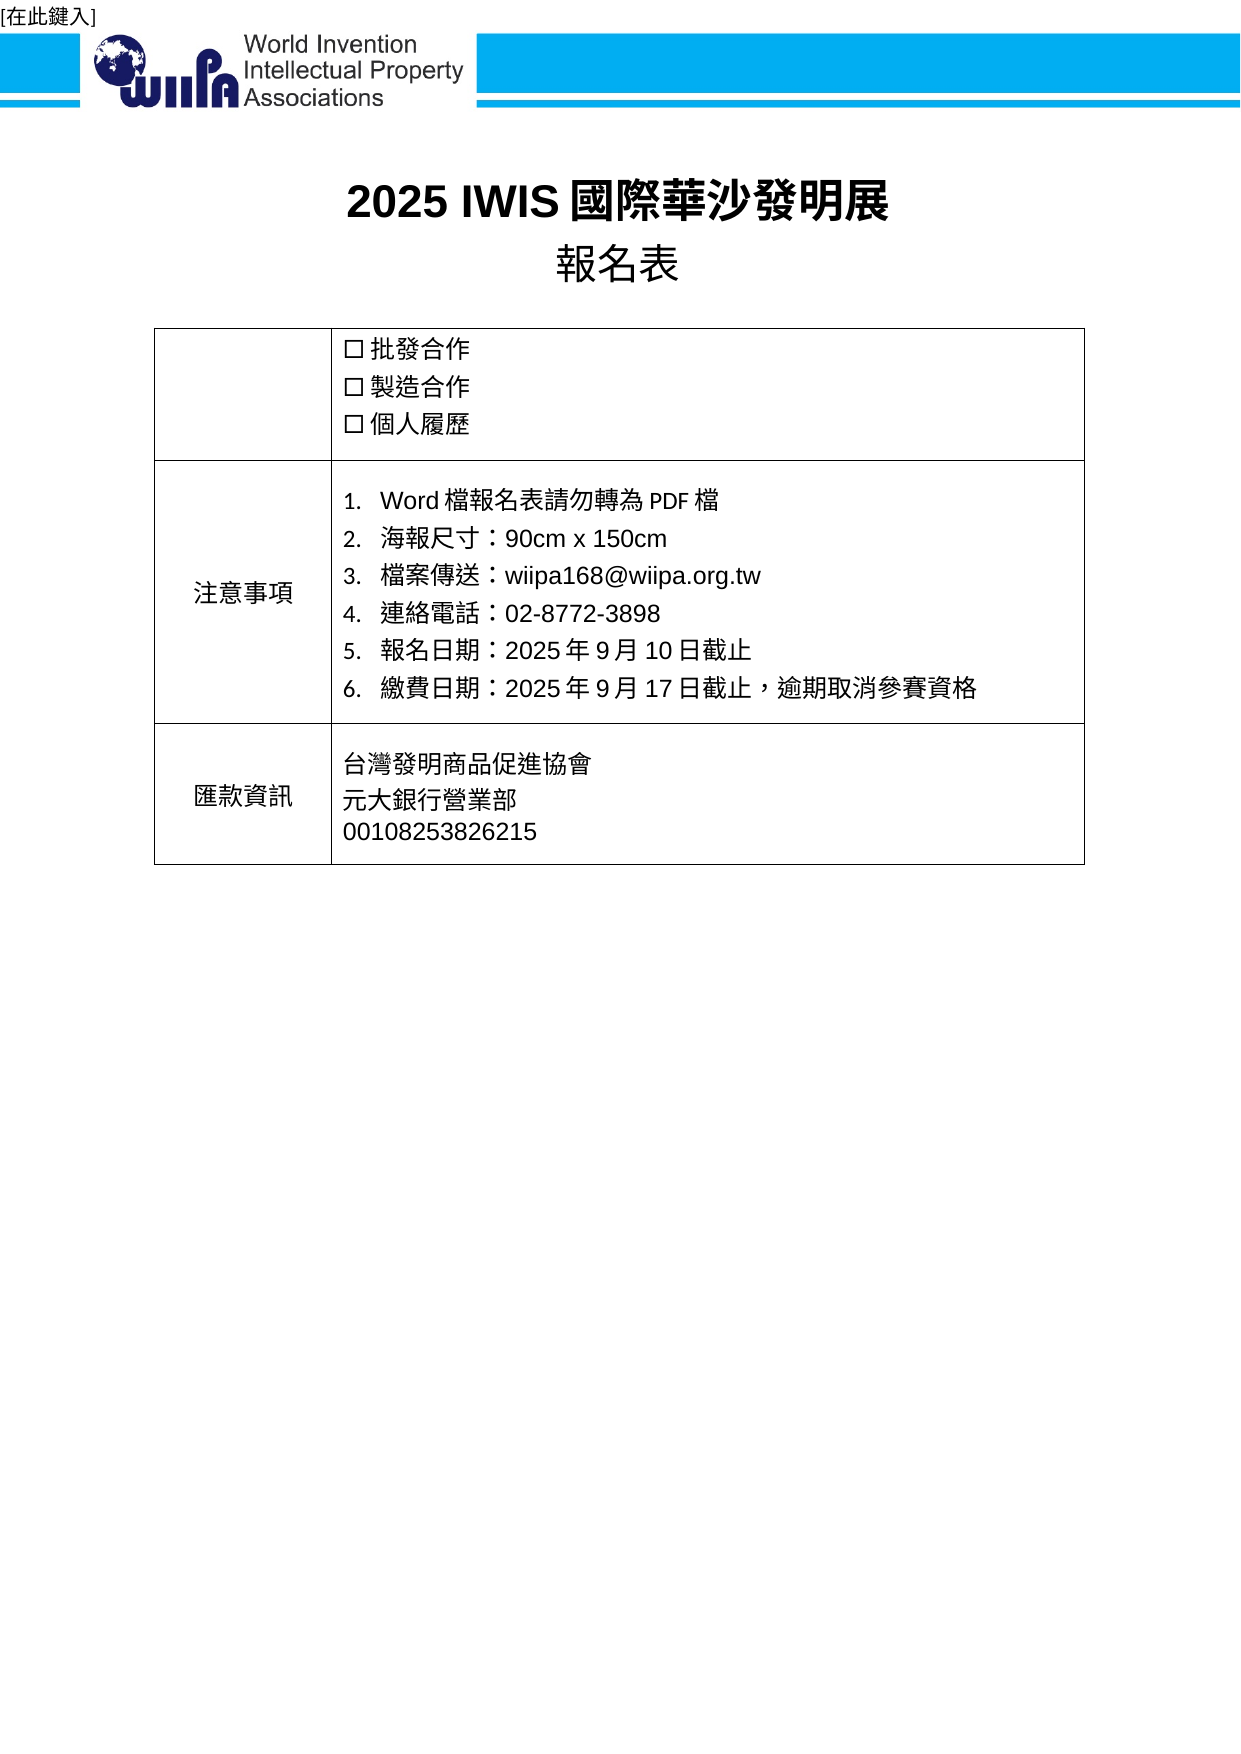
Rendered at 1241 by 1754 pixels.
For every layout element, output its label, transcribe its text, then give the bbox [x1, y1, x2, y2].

table_cell Word檔報名表請勿轉為PDF檔 海報尺寸：90cm x 150cm 檔案傳送：wiipa168@wiipa.org.tw 連絡電話：02-8772-3898 報名日期：2025年9月10日截止 繳費日期：2025年9月17日截止，逾期取消參賽資格 [332, 461, 1084, 723]
table_cell [155, 329, 331, 460]
table_cell 注意事項 [155, 461, 331, 723]
table_cell  批發合作  製造合作  個人履歷 [332, 329, 1084, 460]
table_cell 匯款資訊 [155, 724, 331, 864]
table_cell 台灣發明商品促進協會 元大銀行營業部 00108253826215 [332, 724, 1084, 864]
